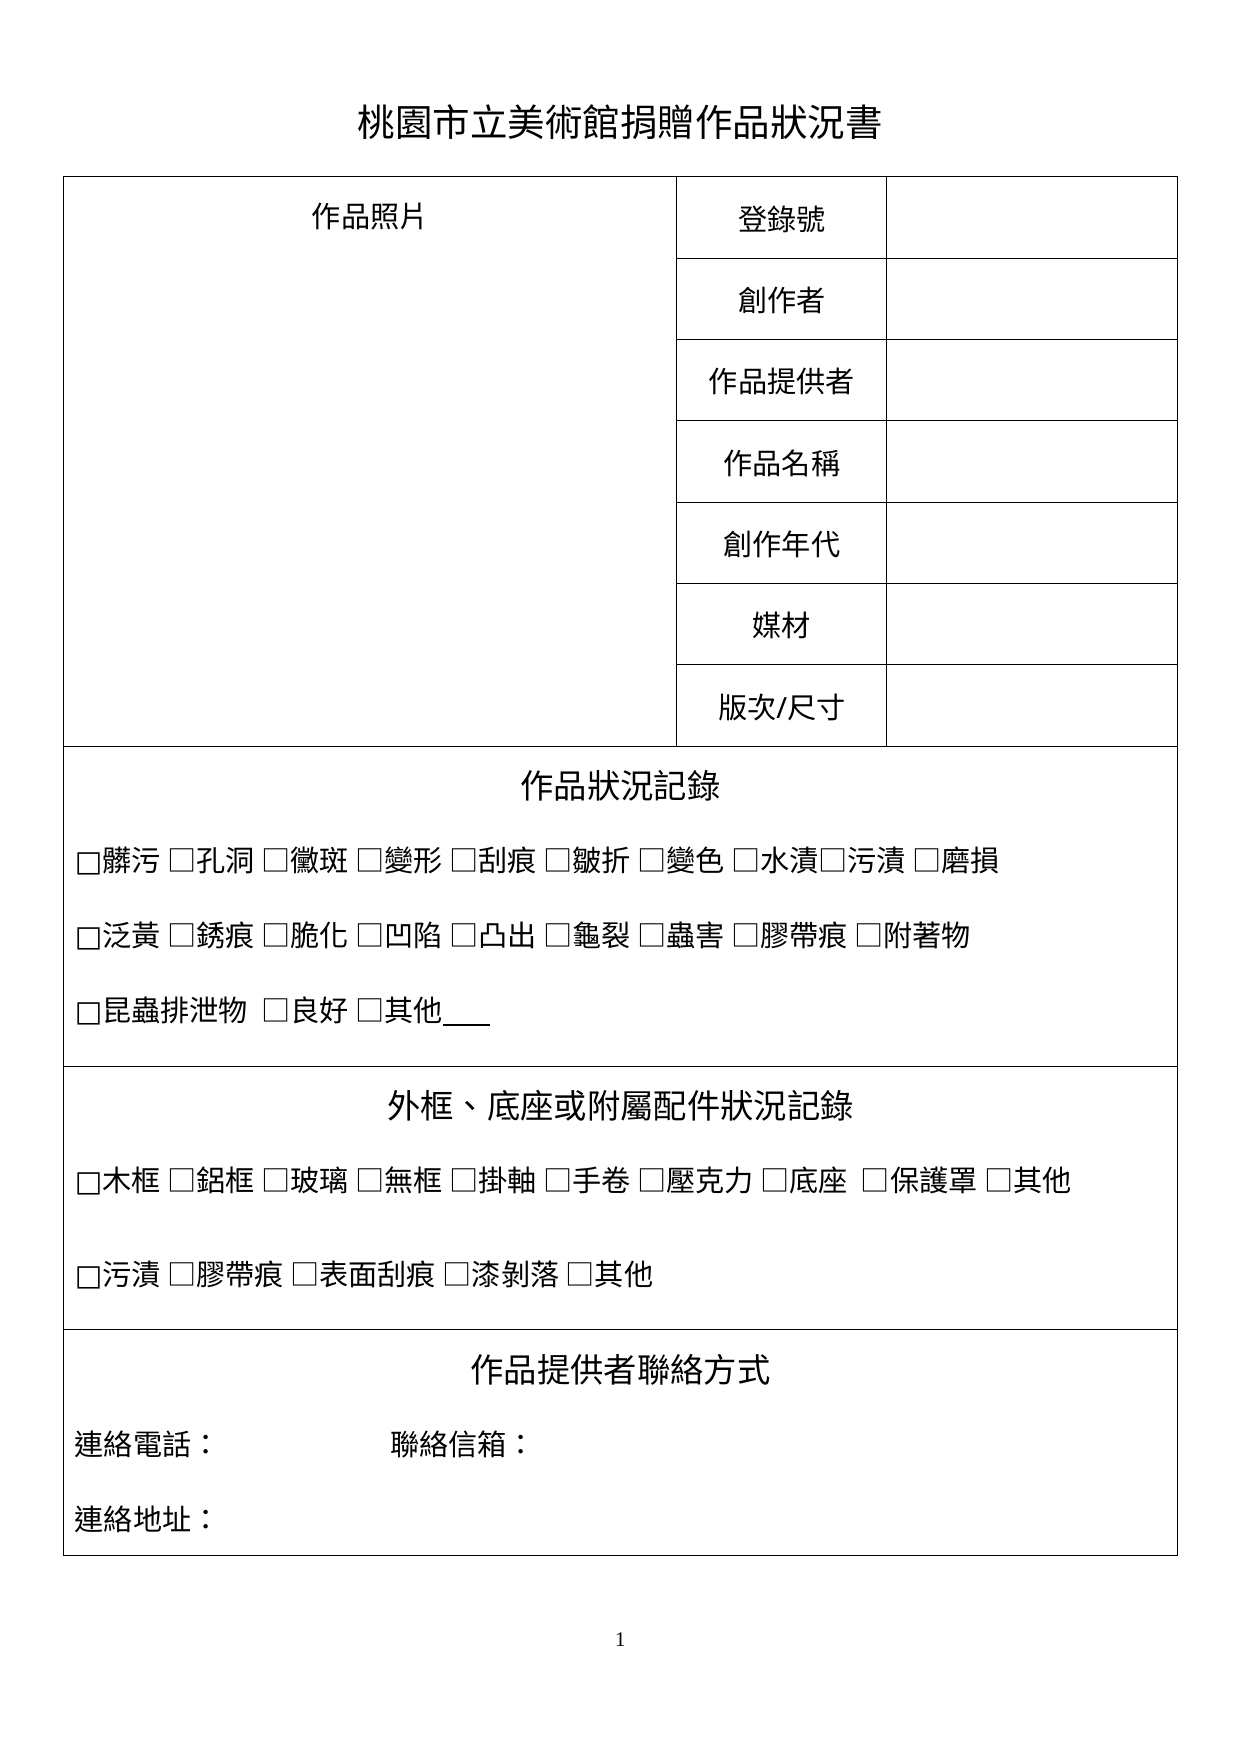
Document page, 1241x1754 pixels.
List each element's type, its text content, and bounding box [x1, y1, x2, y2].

text 桃園市立美術館捐贈作品狀況書 [75, 82, 1165, 157]
table_cell 創作者 [677, 259, 886, 339]
table_header 作品照片 [64, 177, 676, 746]
table_cell [887, 340, 1177, 420]
table_cell 作品狀況記錄 □髒污 □孔洞 □黴斑 □變形 □刮痕 □皺折 □變色 □水漬□污漬 □磨損 □泛黃 □銹痕 □脆化 □凹陷 □凸出 □龜裂 □蟲害 □膠帶痕 □附著物 □昆蟲排泄物 □良好 □其他 [64, 747, 1177, 1066]
table_cell 創作年代 [677, 503, 886, 583]
table_cell [887, 259, 1177, 339]
table_header [887, 177, 1177, 258]
table_cell [887, 503, 1177, 583]
table_cell 作品提供者 [677, 340, 886, 420]
table_cell [887, 665, 1177, 746]
table_cell 媒材 [677, 584, 886, 664]
table_cell 作品名稱 [677, 421, 886, 502]
table_header 登錄號 [677, 177, 886, 258]
table_cell 版次/尺寸 [677, 665, 886, 746]
table_cell [887, 584, 1177, 664]
table_cell 作品提供者聯絡方式 連絡電話： 聯絡信箱： 連絡地址： [64, 1330, 1177, 1555]
table_cell 外框、底座或附屬配件狀況記錄 □木框 □鋁框 □玻璃 □無框 □掛軸 □手卷 □壓克力 □底座 □保護罩 □其他 □污漬 □膠帶痕 □表面刮痕 □漆剝落 □其他 [64, 1067, 1177, 1329]
table_cell [887, 421, 1177, 502]
